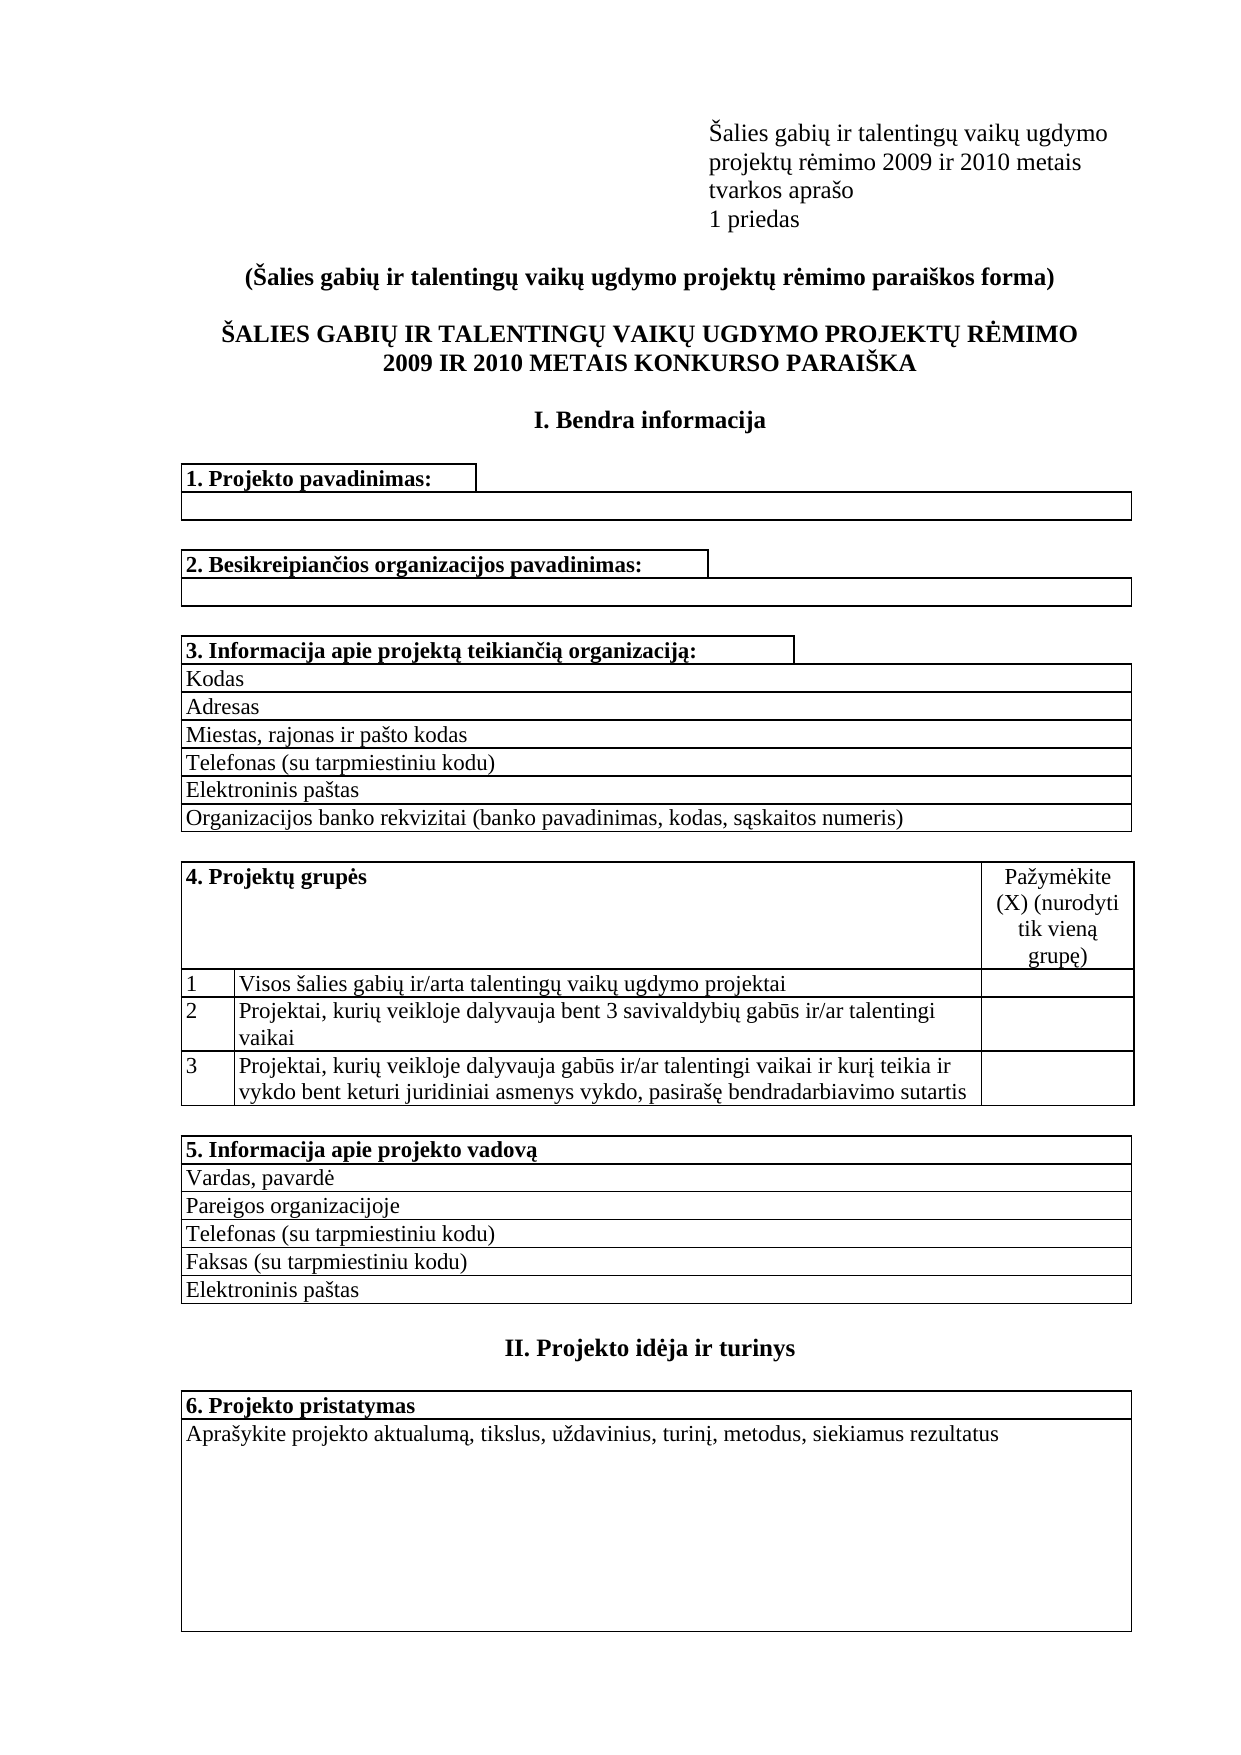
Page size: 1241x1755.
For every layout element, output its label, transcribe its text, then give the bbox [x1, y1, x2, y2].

text II. Projekto idėja ir turinys [177, 1333, 1122, 1361]
table_cell Organizacijos banko rekvizitai (banko pavadinimas, kodas, sąskaitos numeris) [182, 805, 1131, 831]
table_header Pažymėkite (X) (nurodyti tik vieną grupę) [982, 863, 1133, 968]
table_cell Projektai, kurių veikloje dalyvauja gabūs ir/ar talentingi vaikai ir kurį teikia ir vykdo bent keturi juridiniai asmenys vykdo, pasirašę bendradarbiavimo sutartis [235, 1052, 981, 1104]
table_cell 3 [182, 1052, 234, 1104]
table_header [795, 635, 1131, 663]
table_cell [182, 579, 1131, 605]
table_cell Pareigos organizacijoje [182, 1192, 1131, 1219]
table_header 2. Besikreipiančios organizacijos pavadinimas: [182, 551, 707, 577]
table_cell Faksas (su tarpmiestiniu kodu) [182, 1248, 1131, 1274]
text projektų rėmimo 2009 ir 2010 metais [177, 147, 1122, 176]
text Šalies gabių ir talentingų vaikų ugdymo [177, 118, 1122, 147]
table_cell Visos šalies gabių ir/arta talentingų vaikų ugdymo projektai [235, 970, 981, 996]
table_cell Projektai, kurių veikloje dalyvauja bent 3 savivaldybių gabūs ir/ar talentingi vaikai [235, 998, 981, 1050]
table_cell Elektroninis paštas [182, 777, 1131, 803]
table_cell Vardas, pavardė [182, 1165, 1131, 1191]
table_header [709, 549, 1131, 577]
table_cell [182, 493, 1131, 519]
text I. Bendra informacija [177, 406, 1122, 434]
table_cell Adresas [182, 693, 1131, 719]
table_header 6. Projekto pristatymas [182, 1392, 1131, 1418]
table_header 3. Informacija apie projektą teikiančią organizaciją: [182, 637, 793, 663]
table_header 5. Informacija apie projekto vadovą [182, 1137, 1131, 1163]
table_header 4. Projektų grupės [182, 863, 981, 968]
text 1 priedas [177, 204, 1122, 233]
table_cell [982, 970, 1133, 996]
table_cell 2 [182, 998, 234, 1050]
table_cell Elektroninis paštas [182, 1276, 1131, 1302]
table_cell Miestas, rajonas ir pašto kodas [182, 721, 1131, 747]
text ŠALIES GABIŲ IR TALENTINGŲ VAIKŲ UGDYMO PROJEKTŲ RĖMIMO 2009 IR 2010 METAIS KONKURSO PARAIŠKA [177, 319, 1122, 377]
table_cell [982, 1052, 1133, 1104]
table_cell Kodas [182, 665, 1131, 691]
table_cell [982, 998, 1133, 1050]
table_cell Telefonas (su tarpmiestiniu kodu) [182, 1220, 1131, 1247]
text tvarkos aprašo [177, 176, 1122, 204]
table_header 1. Projekto pavadinimas: [182, 465, 475, 491]
table_cell Telefonas (su tarpmiestiniu kodu) [182, 749, 1131, 775]
table_cell Aprašykite projekto aktualumą, tikslus, uždavinius, turinį, metodus, siekiamus rezultatus [182, 1420, 1131, 1631]
text (Šalies gabių ir talentingų vaikų ugdymo projektų rėmimo paraiškos forma) [177, 262, 1122, 291]
table_header [477, 463, 1131, 491]
table_cell 1 [182, 970, 234, 996]
